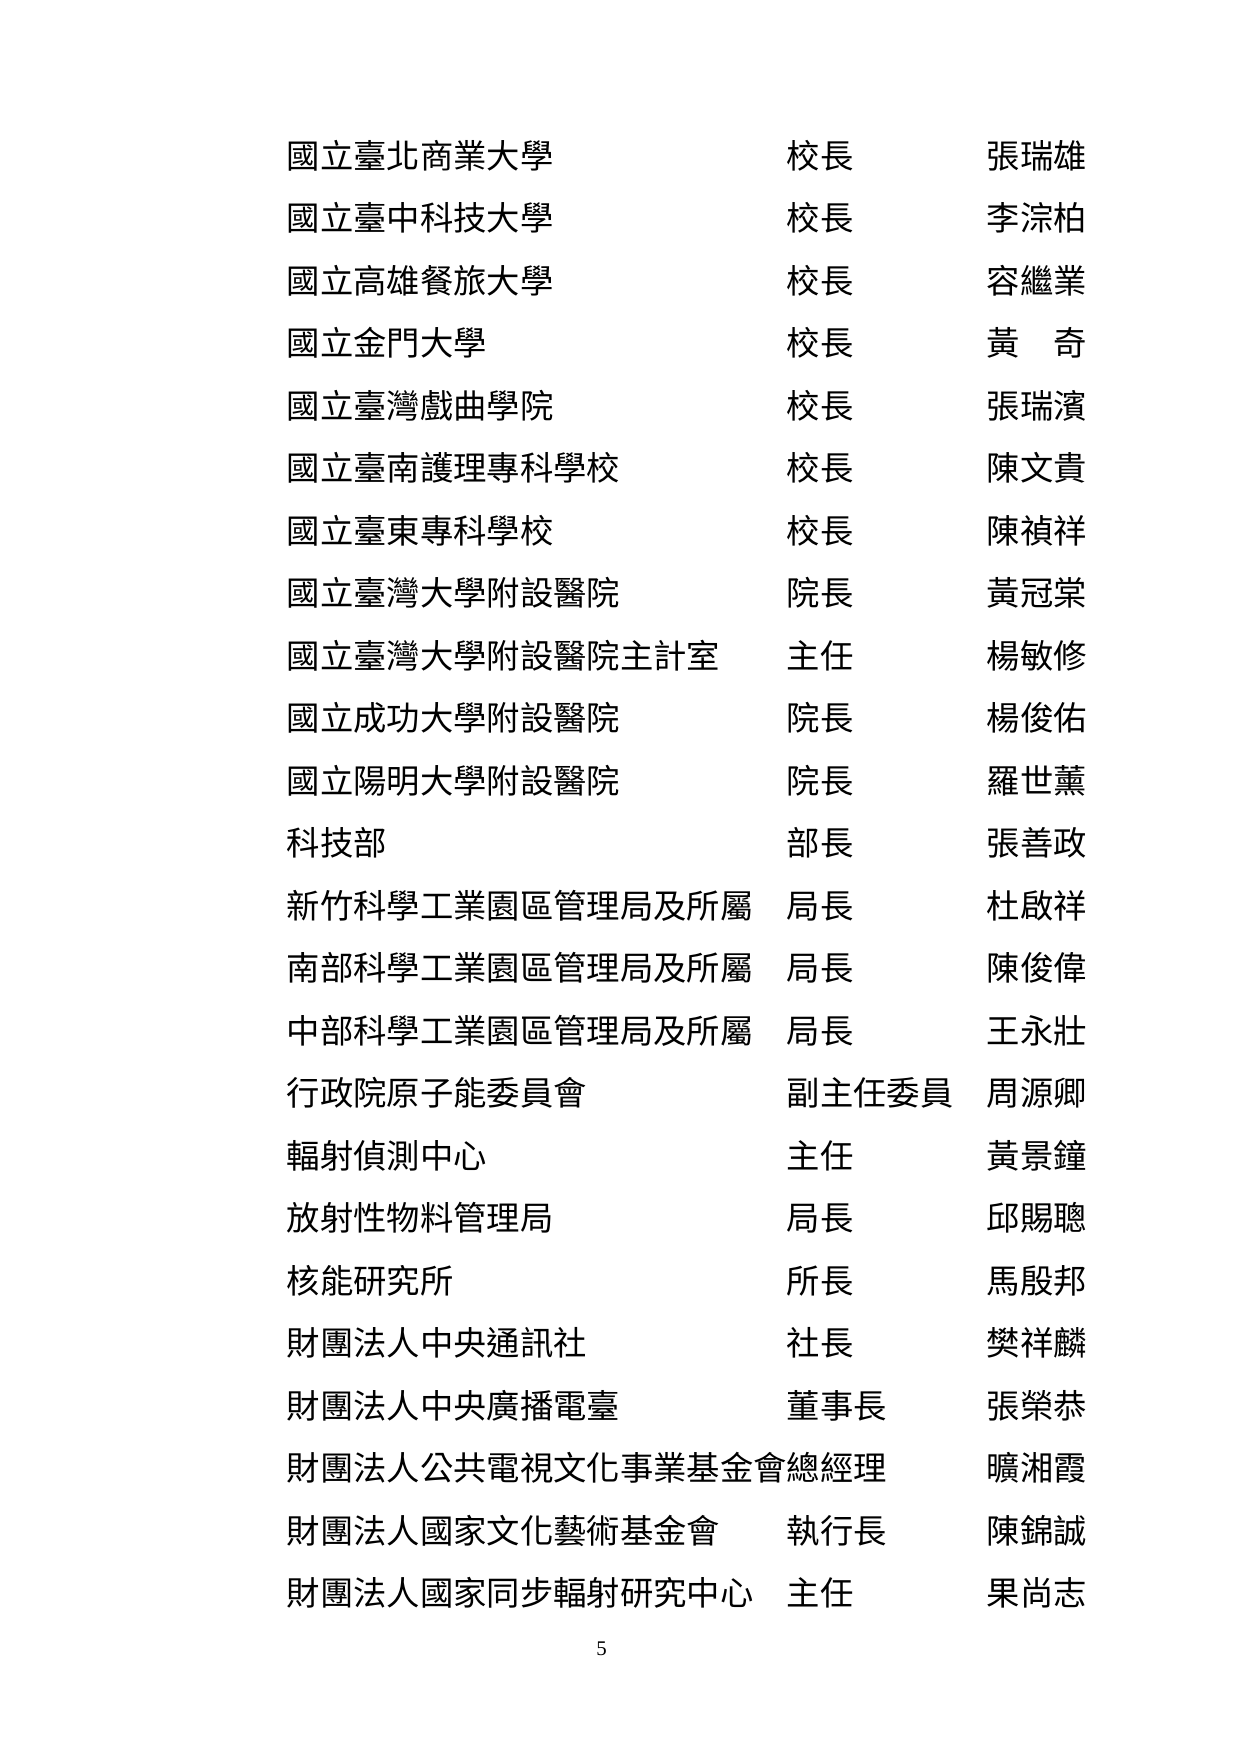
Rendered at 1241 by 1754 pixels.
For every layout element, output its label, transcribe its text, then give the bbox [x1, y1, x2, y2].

text 國立陽明大學附設醫院 院長 羅世薰 [120, 737, 1168, 800]
text 科技部 部長 張善政 [120, 800, 1168, 862]
text 行政院原子能委員會 副主任委員 周源卿 [120, 1050, 1168, 1112]
text 國立金門大學 校長 黃 奇 [120, 300, 1168, 362]
text 財團法人國家同步輻射研究中心 主任 果尚志 [120, 1550, 1168, 1612]
text 國立臺北商業大學 校長 張瑞雄 [120, 112, 1168, 175]
text 核能研究所 所長 馬殷邦 [120, 1237, 1168, 1300]
text 財團法人中央廣播電臺 董事長 張榮恭 [120, 1362, 1160, 1425]
text 國立臺南護理專科學校 校長 陳文貴 [120, 425, 1168, 487]
text 國立臺灣大學附設醫院 院長 黃冠棠 [120, 550, 1168, 612]
text 國立成功大學附設醫院 院長 楊俊佑 [120, 675, 1168, 737]
text 新竹科學工業園區管理局及所屬 局長 杜啟祥 [120, 862, 1168, 925]
text 放射性物料管理局 局長 邱賜聰 [120, 1175, 1168, 1237]
text 輻射偵測中心 主任 黃景鐘 [120, 1112, 1168, 1175]
text 財團法人中央通訊社 社長 樊祥麟 [120, 1300, 1168, 1362]
text 國立臺灣戲曲學院 校長 張瑞濱 [120, 362, 1168, 425]
text 國立高雄餐旅大學 校長 容繼業 [120, 237, 1168, 300]
text 國立臺中科技大學 校長 李淙柏 [120, 175, 1168, 237]
text 國立臺灣大學附設醫院主計室 主任 楊敏修 [120, 612, 1168, 675]
text 財團法人國家文化藝術基金會 執行長 陳錦誠 [120, 1487, 1168, 1550]
text 南部科學工業園區管理局及所屬 局長 陳俊偉 [120, 925, 1168, 987]
text 財團法人公共電視文化事業基金會總經理 曠湘霞 [120, 1425, 1168, 1487]
text 中部科學工業園區管理局及所屬 局長 王永壯 [120, 987, 1168, 1050]
text 國立臺東專科學校 校長 陳禎祥 [120, 487, 1168, 550]
